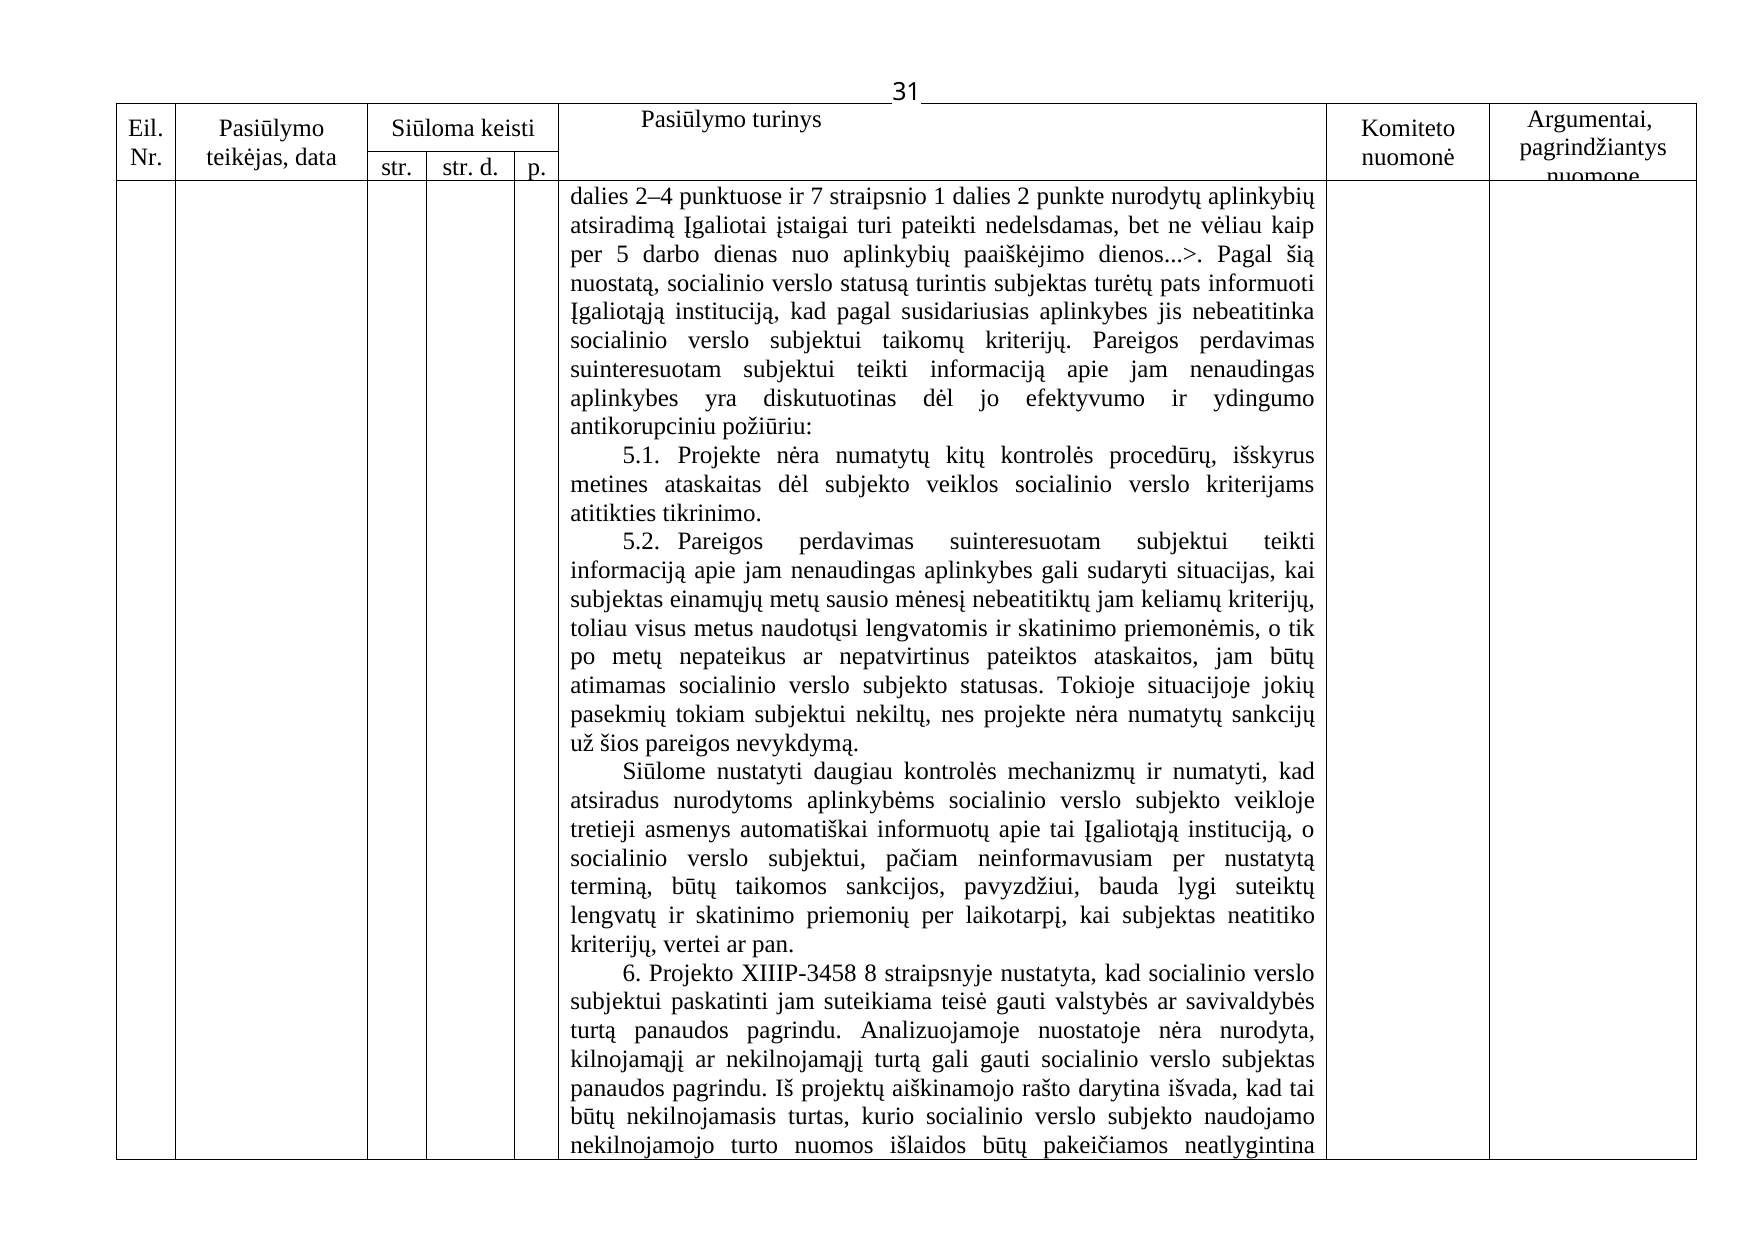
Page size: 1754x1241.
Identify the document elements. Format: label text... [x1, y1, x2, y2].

table_cell dalies 2–4 punktuose ir 7 straipsnio 1 dalies 2 punkte nurodytų aplinkybių atsiradimą Įgaliotai įstaigai turi pateikti nedelsdamas, bet ne vėliau kaip per 5 darbo dienas nuo aplinkybių paaiškėjimo dienos...>. Pagal šią nuostatą, socialinio verslo statusą turintis subjektas turėtų pats informuoti Įgaliotąją instituciją, kad pagal susidariusias aplinkybes jis nebeatitinka socialinio verslo subjektui taikomų kriterijų. Pareigos perdavimas suinteresuotam subjektui teikti informaciją apie jam nenaudingas aplinkybes yra diskutuotinas dėl jo efektyvumo ir ydingumo antikorupciniu požiūriu: 5.1. Projekte nėra numatytų kitų kontrolės procedūrų, išskyrus metines ataskaitas dėl subjekto veiklos socialinio verslo kriterijams atitikties tikrinimo. 5.2. Pareigos perdavimas suinteresuotam subjektui teikti informaciją apie jam nenaudingas aplinkybes gali sudaryti situacijas, kai subjektas einamųjų metų sausio mėnesį nebeatitiktų jam keliamų kriterijų, toliau visus metus naudotųsi lengvatomis ir skatinimo priemonėmis, o tik po metų nepateikus ar nepatvirtinus pateiktos ataskaitos, jam būtų atimamas socialinio verslo subjekto statusas. Tokioje situacijoje jokių pasekmių tokiam subjektui nekiltų, nes projekte nėra numatytų sankcijų už šios pareigos nevykdymą. Siūlome nustatyti daugiau kontrolės mechanizmų ir numatyti, kad atsiradus nurodytoms aplinkybėms socialinio verslo subjekto veikloje tretieji asmenys automatiškai informuotų apie tai Įgaliotąją instituciją, o socialinio verslo subjektui, pačiam neinformavusiam per nustatytą terminą, būtų taikomos sankcijos, pavyzdžiui, bauda lygi suteiktų lengvatų ir skatinimo priemonių per laikotarpį, kai subjektas neatitiko kriterijų, vertei ar pan. 6. Projekto XIIIP-3458 8 straipsnyje nustatyta, kad socialinio verslo subjektui paskatinti jam suteikiama teisė gauti valstybės ar savivaldybės turtą panaudos pagrindu. Analizuojamoje nuostatoje nėra nurodyta, kilnojamąjį ar nekilnojamąjį turtą gali gauti socialinio verslo subjektas panaudos pagrindu. Iš projektų aiškinamojo rašto darytina išvada, kad tai būtų nekilnojamasis turtas, kurio socialinio verslo subjekto naudojamo nekilnojamojo turto nuomos išlaidos būtų pakeičiamos neatlygintina [559, 181, 1326, 1159]
table_cell [1490, 181, 1696, 1159]
table_cell [176, 181, 367, 1159]
table_cell [1327, 181, 1489, 1159]
table_header Pasiūlymo teikėjas, data [176, 104, 367, 180]
table_header Eil. Nr. [117, 104, 175, 180]
table_cell str. d. [427, 152, 514, 180]
table_cell str. [368, 152, 426, 180]
table_header Pasiūlymo turinys [559, 104, 1326, 180]
table_cell p. [515, 152, 558, 180]
table_cell [427, 181, 514, 1159]
table_cell [117, 181, 175, 1159]
table_header Komiteto nuomonė [1327, 104, 1489, 180]
table_cell [368, 181, 426, 1159]
table_cell [515, 181, 558, 1159]
table_header Argumentai, pagrindžiantys nuomonę [1490, 104, 1696, 180]
table_header Siūloma keisti [368, 104, 558, 151]
